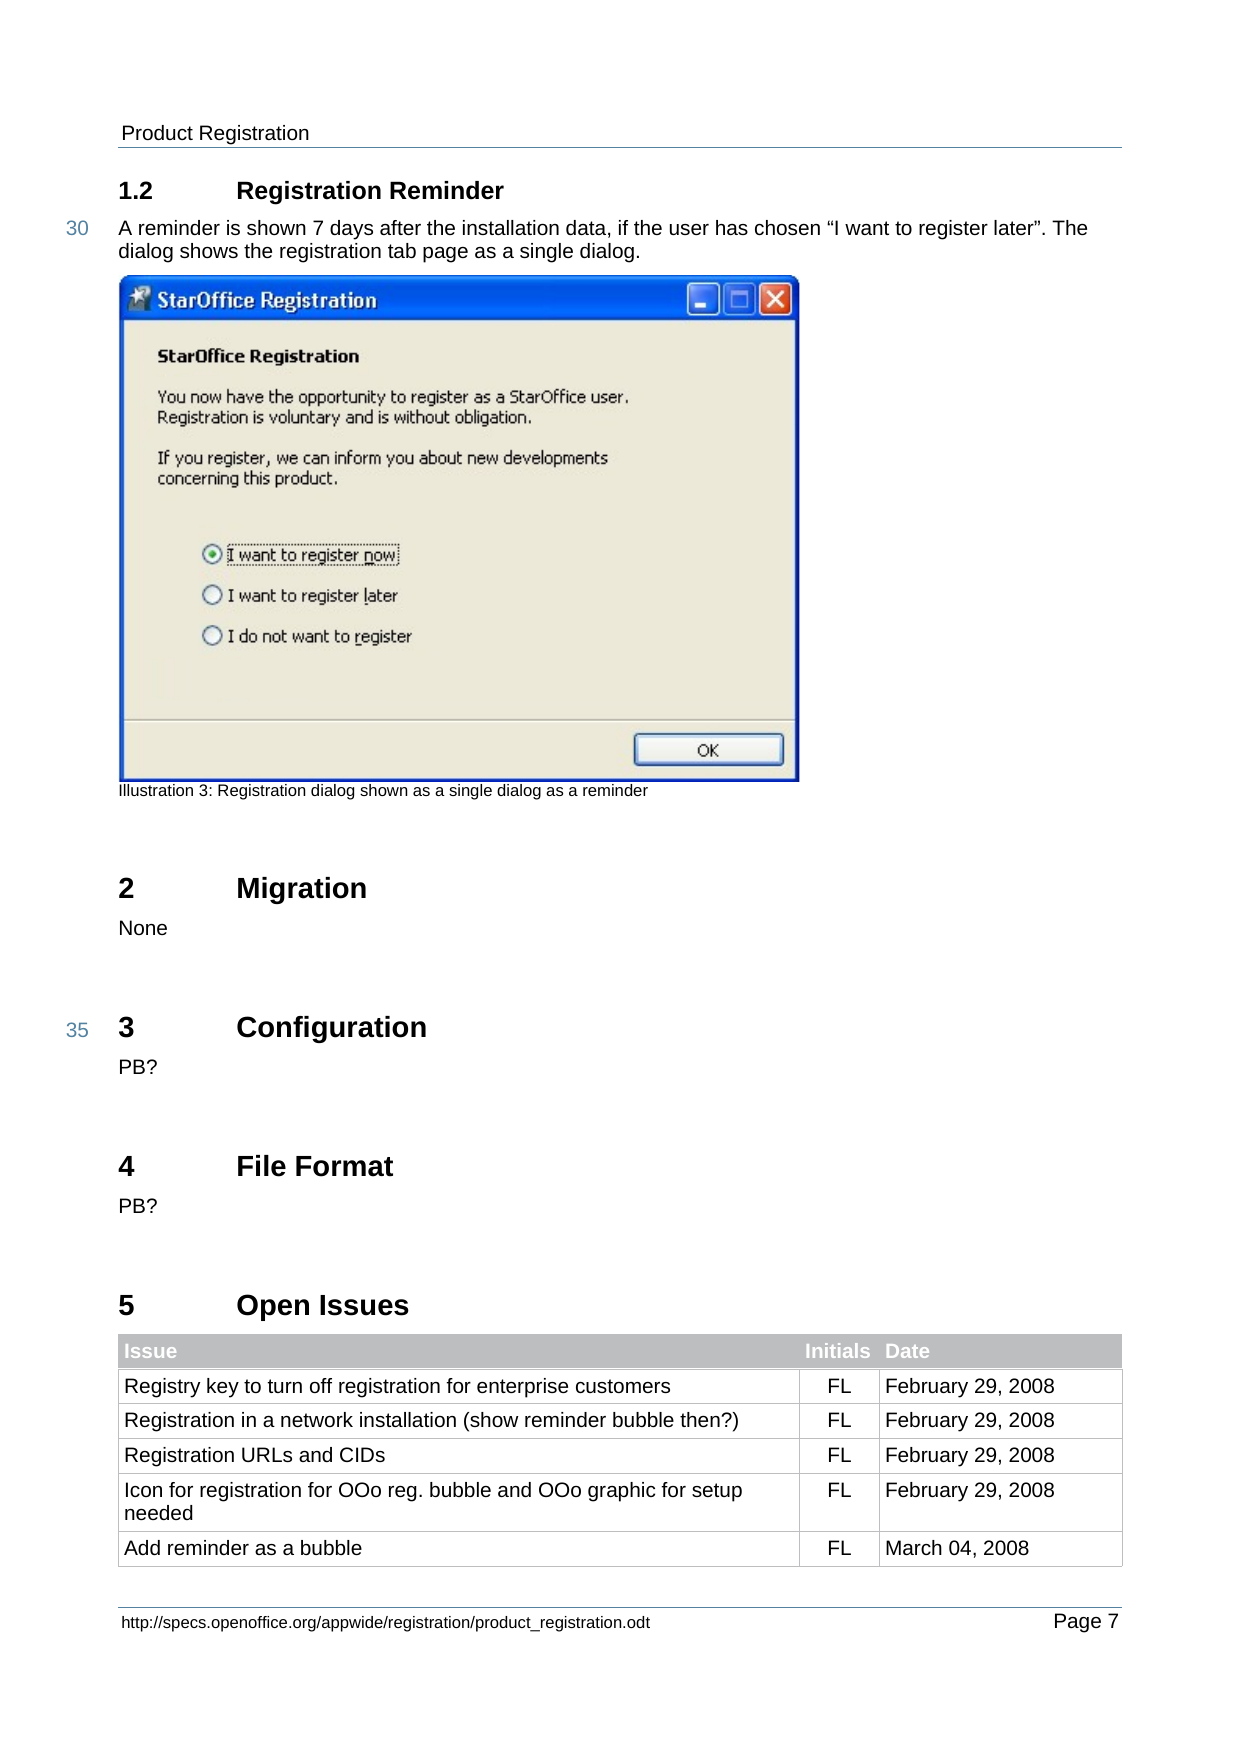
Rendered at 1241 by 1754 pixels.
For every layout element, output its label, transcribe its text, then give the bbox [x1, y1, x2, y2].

text A reminder is shown 7 days after the installation data, if the user has chosen “I want to register later”. The dialog shows the registration tab page as a single dialog. [118, 216, 1122, 263]
table_cell Registration in a network installation (show reminder bubble then?) [119, 1404, 799, 1438]
subtitle Configuration [118, 1011, 1122, 1044]
table_cell February 29, 2008 [880, 1474, 1122, 1531]
text Illustration 3: Registration dialog shown as a single dialog as a reminder [118, 782, 799, 800]
subtitle Registration Reminder [118, 177, 1122, 205]
subtitle Open Issues [118, 1289, 1122, 1322]
table_cell FL [800, 1439, 879, 1473]
table_cell Add reminder as a bubble [119, 1532, 799, 1566]
table_header Initials [799, 1334, 879, 1368]
subtitle Migration [118, 872, 1122, 904]
table_cell February 29, 2008 [880, 1439, 1122, 1473]
table_cell FL [800, 1474, 879, 1531]
table_cell February 29, 2008 [880, 1370, 1122, 1403]
text None [118, 916, 1122, 939]
table_header Issue [118, 1334, 799, 1368]
text PB? [118, 1194, 1122, 1218]
text PB? [118, 1055, 1122, 1079]
table_cell February 29, 2008 [880, 1404, 1122, 1438]
picture [118, 275, 800, 782]
table_cell Icon for registration for OOo reg. bubble and OOo graphic for setup needed [119, 1474, 799, 1531]
table_header Date [879, 1334, 1122, 1368]
table_cell Registration URLs and CIDs [119, 1439, 799, 1473]
table_cell FL [800, 1404, 879, 1438]
table_cell FL [800, 1370, 879, 1403]
table_cell FL [800, 1532, 879, 1566]
subtitle File Format [118, 1150, 1122, 1183]
table_cell Registry key to turn off registration for enterprise customers [119, 1370, 799, 1403]
table_cell March 04, 2008 [880, 1532, 1122, 1566]
